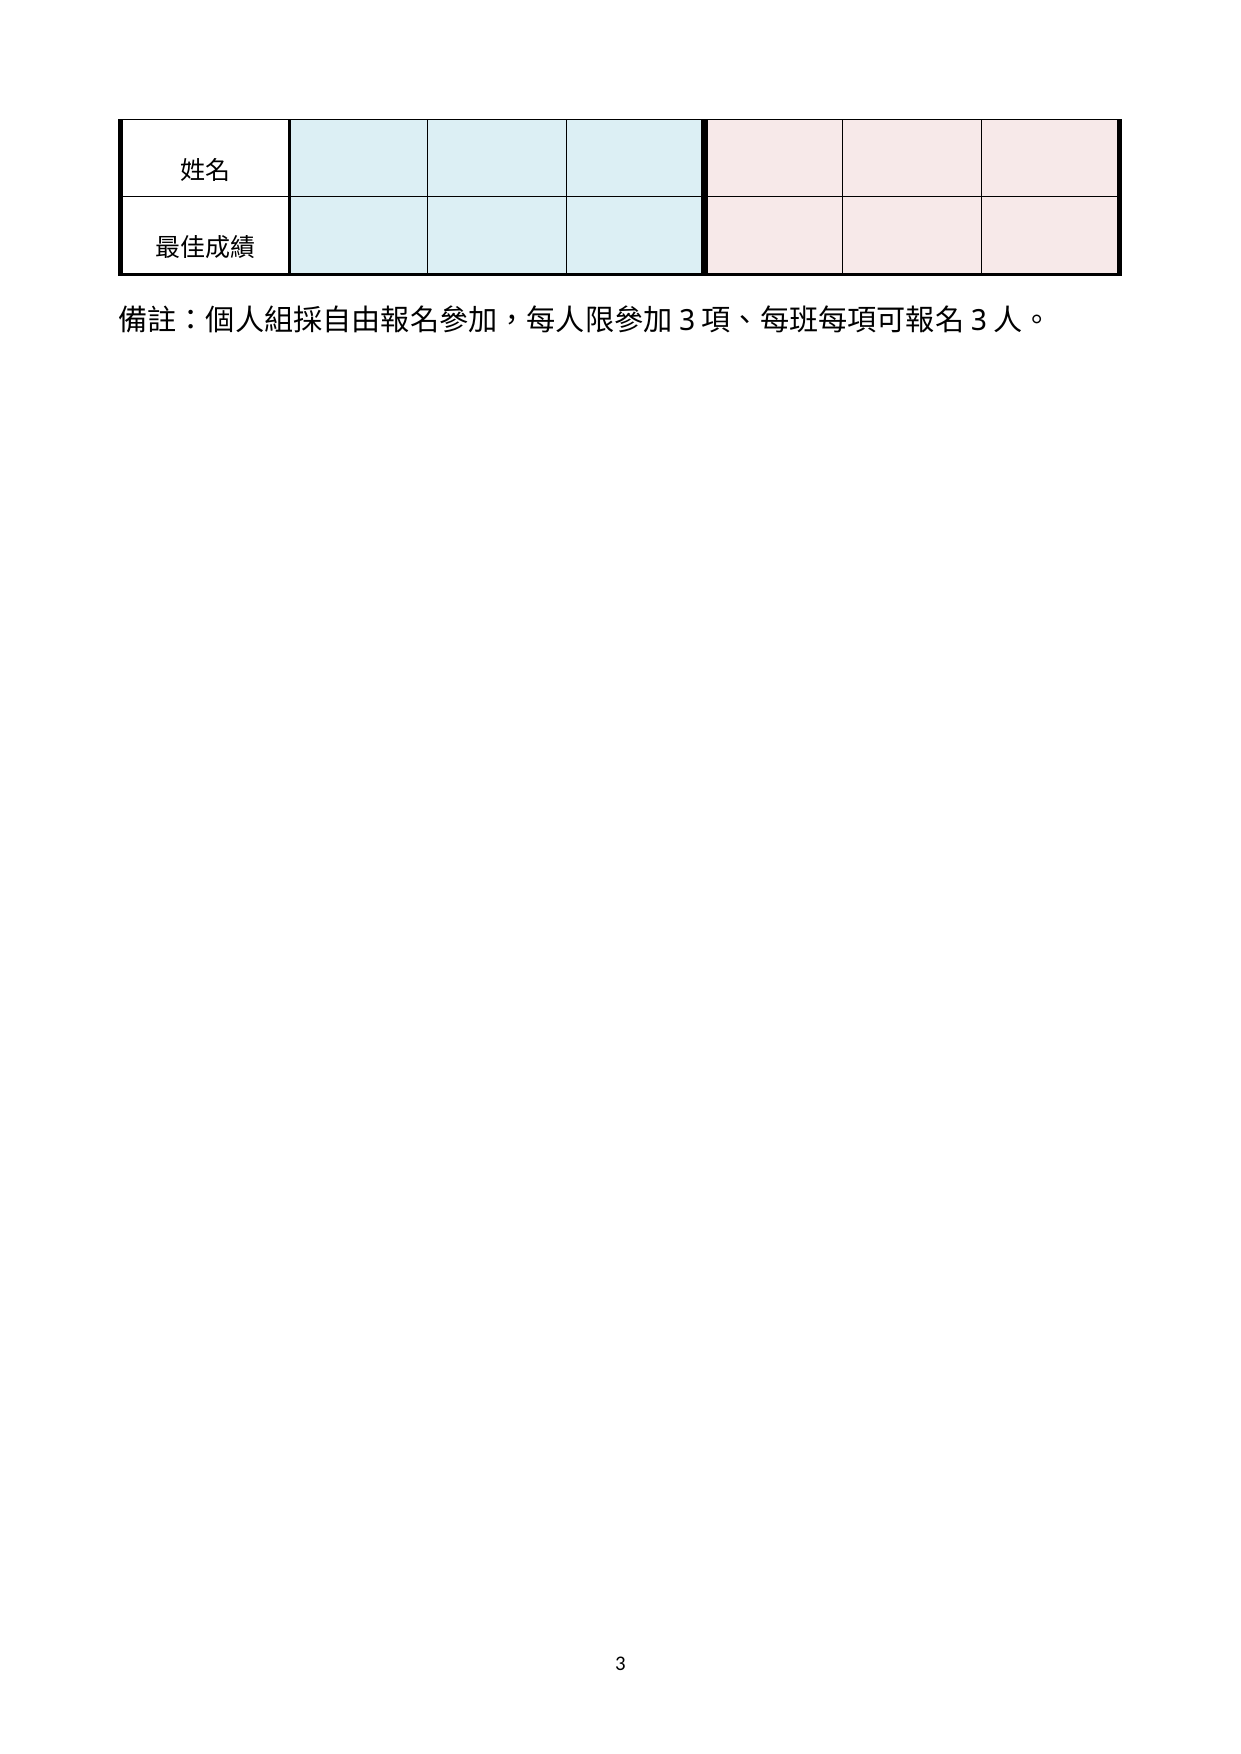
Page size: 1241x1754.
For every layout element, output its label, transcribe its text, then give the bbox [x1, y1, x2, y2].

table_cell [843, 197, 981, 273]
table_cell [428, 120, 566, 196]
table_cell [291, 120, 427, 196]
table_cell 最佳成績 [123, 197, 288, 273]
text 備註：個人組採自由報名參加，每人限參加3項、每班每項可報名3人。 [118, 276, 1122, 338]
table_cell [982, 197, 1117, 273]
table_cell 姓名 [123, 120, 288, 196]
table_cell [708, 197, 842, 273]
table_cell [291, 197, 427, 273]
table_cell [982, 120, 1117, 196]
table_cell [567, 197, 701, 273]
table_cell [708, 120, 842, 196]
table_cell [428, 197, 566, 273]
table_cell [567, 120, 701, 196]
table_cell [843, 120, 981, 196]
